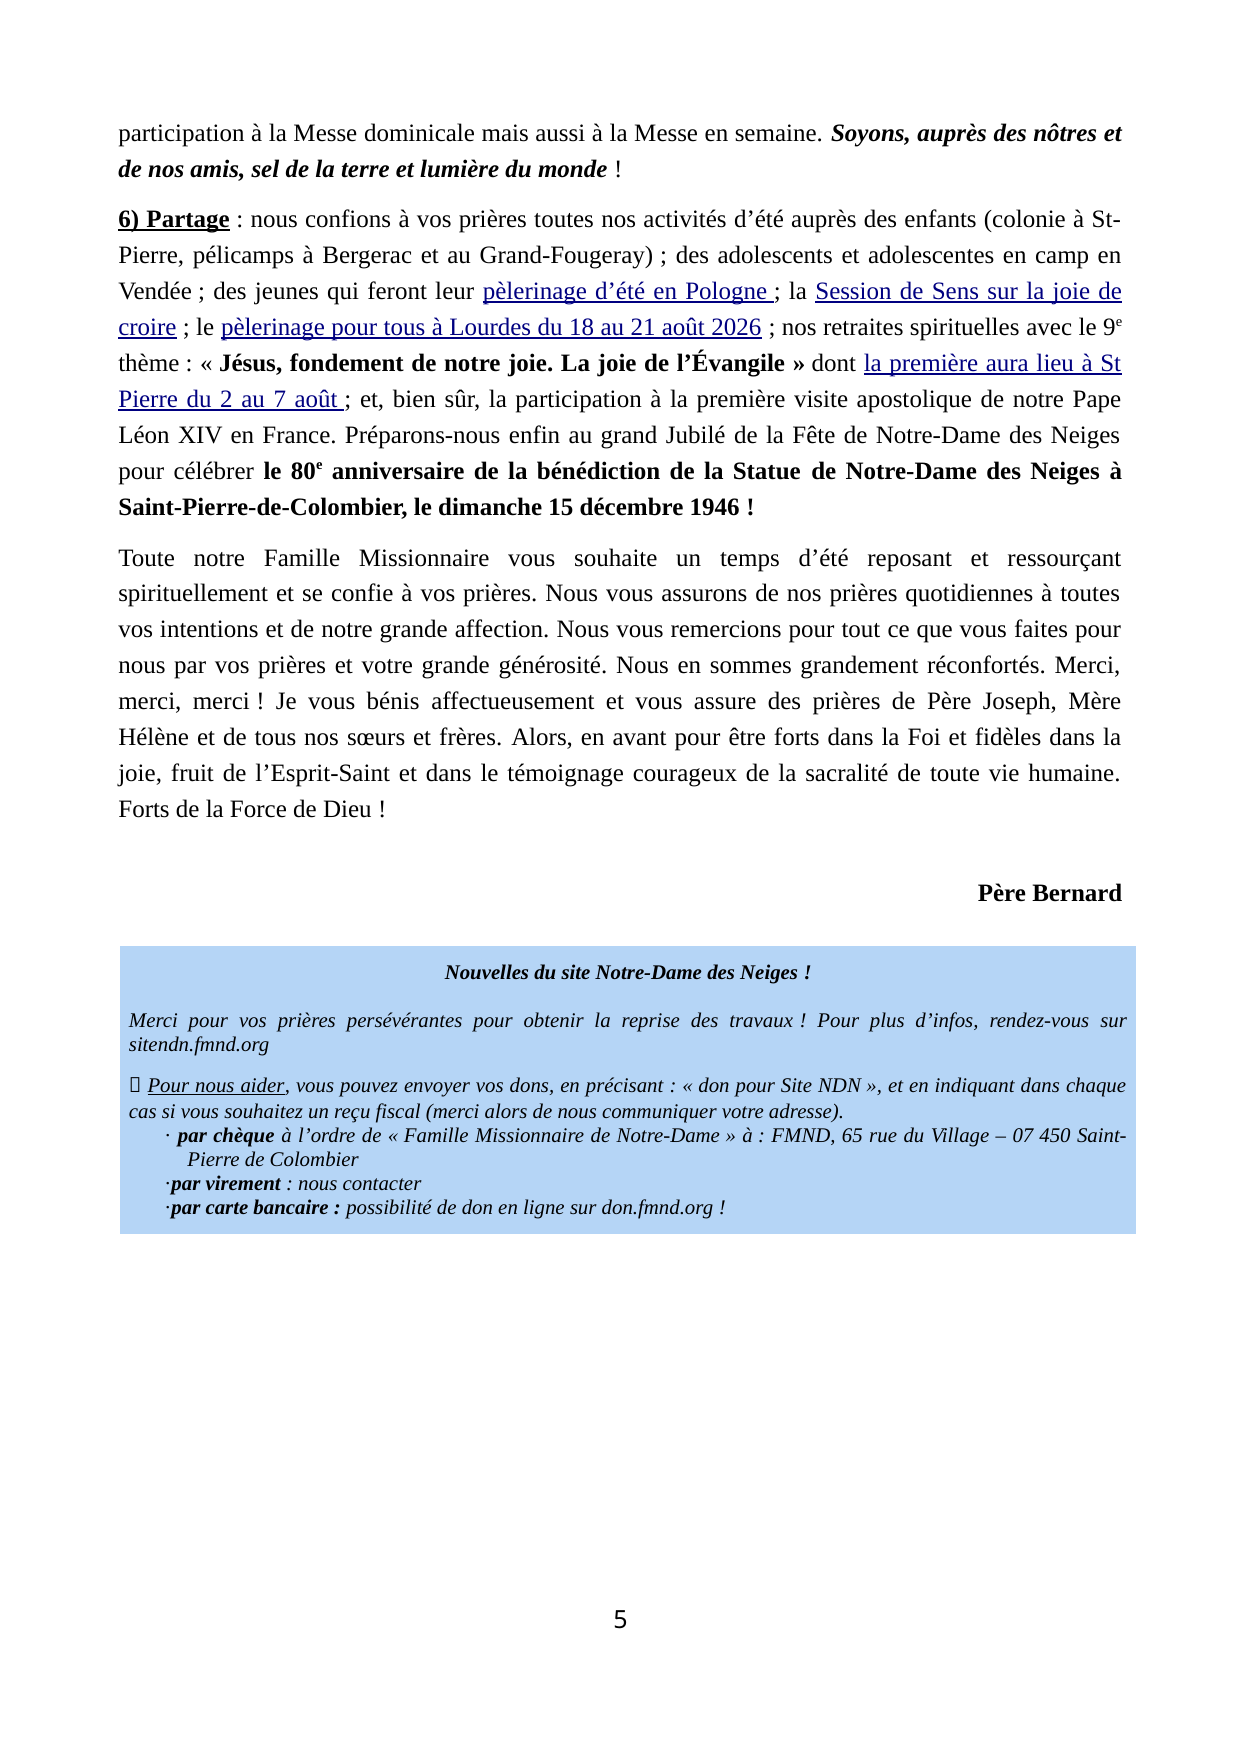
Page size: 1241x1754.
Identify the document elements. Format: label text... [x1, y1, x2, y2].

text ·par virement : nous contacter [164, 1171, 1127, 1195]
text Merci pour vos prières persévérantes pour obtenir la reprise des travaux ! Pour plus d’infos, rendez-vous sur sitendn.fmnd.org [129, 1008, 1127, 1056]
text Toute notre Famille Missionnaire vous souhaite un temps d’été reposant et ressourçant spirituellement et se confie à vos prières. Nous vous assurons de nos prières quotidiennes à toutes vos intentions et de notre grande affection. Nous vous remercions pour tout ce que vous faites pour nous par vos prières et votre grande générosité. Nous en sommes grandement réconfortés. Merci, merci, merci ! Je vous bénis affectueusement et vous assure des prières de Père Joseph, Mère Hélène et de tous nos sœurs et frères. Alors, en avant pour être forts dans la Foi et fidèles dans la joie, fruit de l’Esprit-Saint et dans le témoignage courageux de la sacralité de toute vie humaine. Forts de la Force de Dieu ! [118, 543, 1122, 823]
text Père Bernard [118, 878, 1122, 906]
text ·par carte bancaire : possibilité de don en ligne sur don.fmnd.org ! [164, 1195, 1127, 1219]
text 6) Partage : nous confions à vos prières toutes nos activités d’été auprès des enfants (colonie à St-Pierre, pélicamps à Bergerac et au Grand-Fougeray) ; des adolescents et adolescentes en camp en Vendée ; des jeunes qui feront leur pèlerinage d’été en Pologne ; la Session de Sens sur la joie de croire ; le pèlerinage pour tous à Lourdes du 18 au 21 août 2026 ; nos retraites spirituelles avec le 9e thème : « Jésus, fondement de notre joie. La joie de l’Évangile » dont la première aura lieu à St Pierre du 2 au 7 août ; et, bien sûr, la participation à la première visite apostolique de notre Pape Léon XIV en France. Préparons-nous enfin au grand Jubilé de la Fête de Notre-Dame des Neiges pour célébrer le 80e anniversaire de la bénédiction de la Statue de Notre-Dame des Neiges à Saint-Pierre-de-Colombier, le dimanche 15 décembre 1946 ! [118, 204, 1122, 521]
text Nouvelles du site Notre-Dame des Neiges ! [129, 960, 1127, 984]
text participation à la Messe dominicale mais aussi à la Messe en semaine. Soyons, auprès des nôtres et de nos amis, sel de la terre et lumière du monde ! [118, 118, 1122, 183]
text  Pour nous aider, vous pouvez envoyer vos dons, en précisant : « don pour Site NDN », et en indiquant dans chaque cas si vous souhaitez un reçu fiscal (merci alors de nous communiquer votre adresse). [129, 1071, 1127, 1123]
text · par chèque à l’ordre de « Famille Missionnaire de Notre-Dame » à : FMND, 65 rue du Village – 07 450 Saint-Pierre de Colombier [164, 1123, 1127, 1171]
